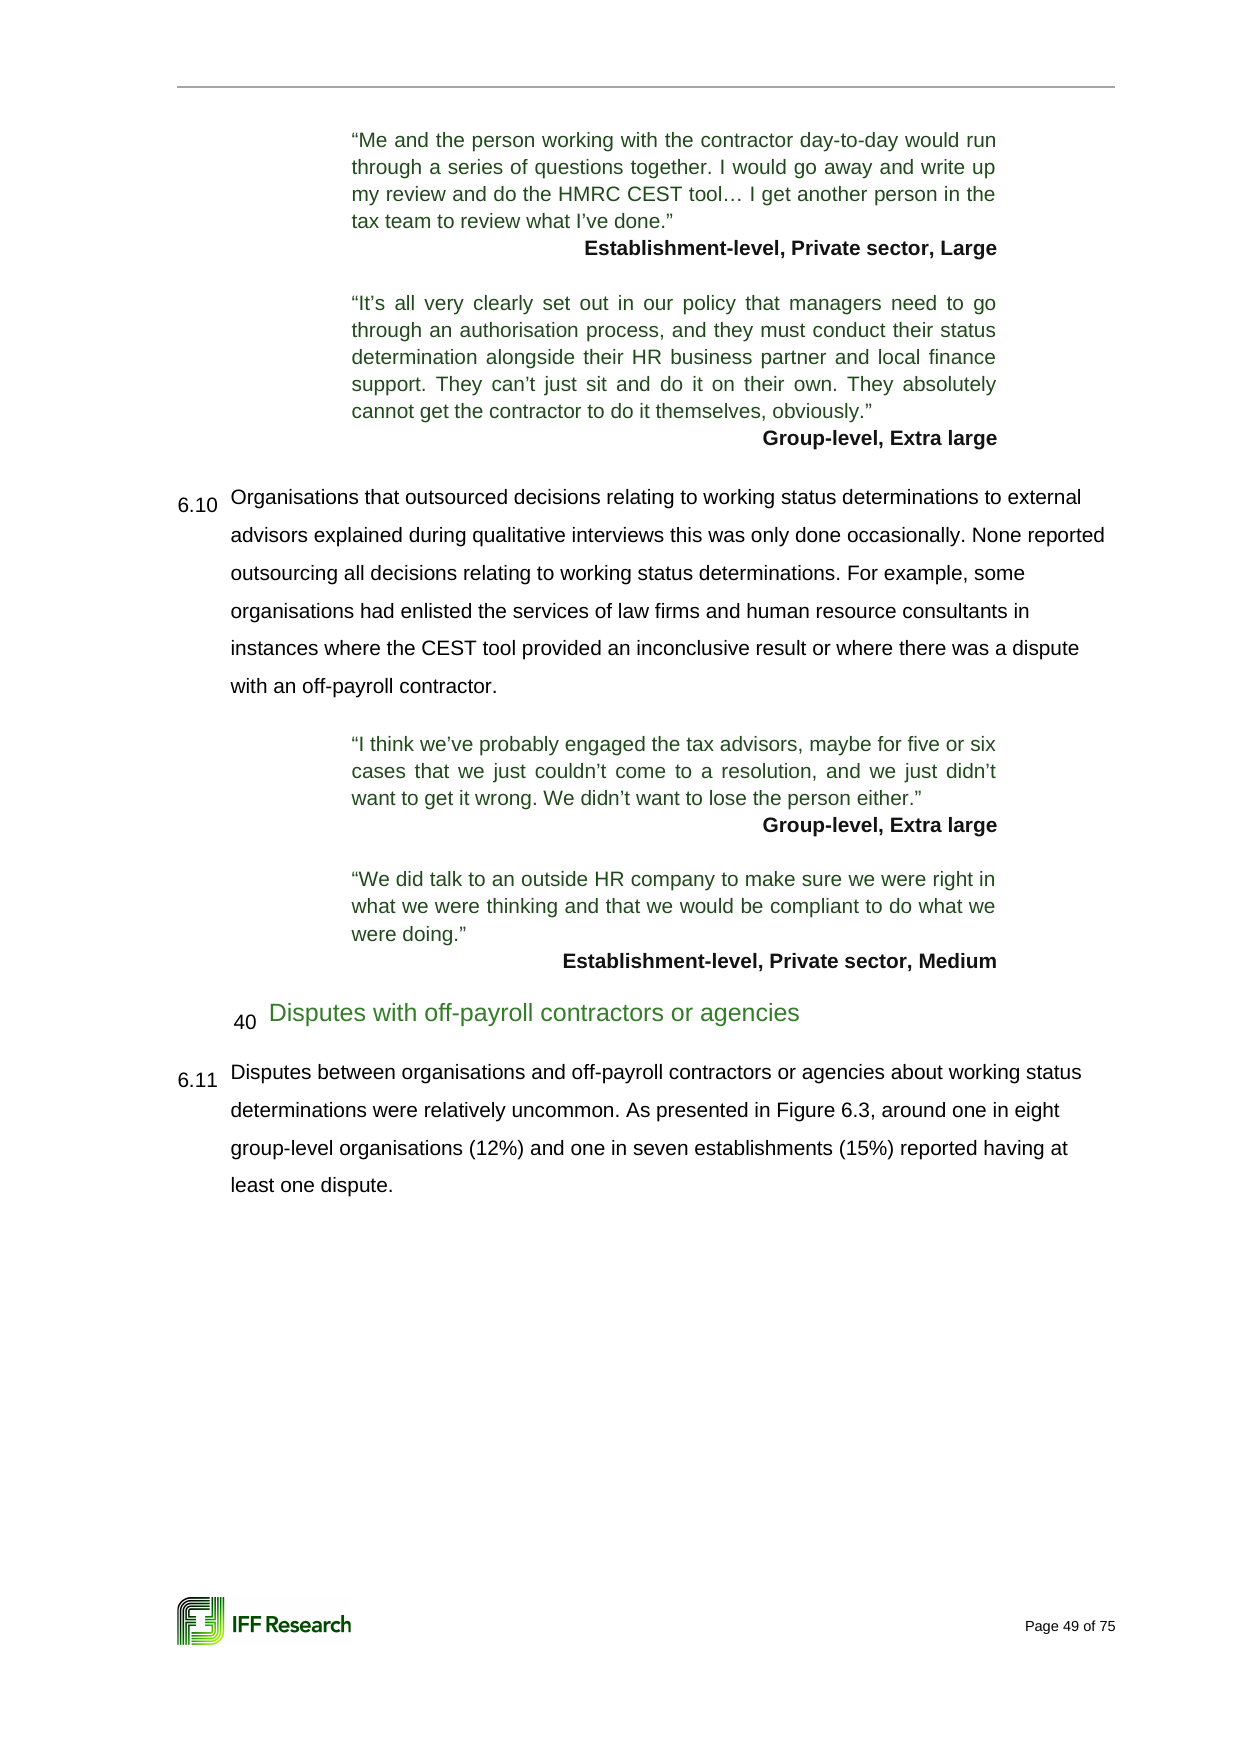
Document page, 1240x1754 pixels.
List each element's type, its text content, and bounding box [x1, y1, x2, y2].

text Group-level, Extra large [351, 818, 997, 845]
list Organisations that outsourced decisions relating to working status determinations to external advisors explained during qualitative interviews this was only done occasionally. None reported outsourcing all decisions relating to working status determinations. For example, some organisations had enlisted the services of law firms and human resource consultants in instances where the CEST tool provided an inconclusive result or where there was a dispute with an off-payroll contractor. [177, 485, 1115, 706]
list Disputes between organisations and off-payroll contractors or agencies about working status determinations were relatively uncommon. As presented in Figure 6.3, around one in eight group-level organisations (12%) and one in seven establishments (15%) reported having at least one dispute. [177, 1060, 1115, 1205]
text “It’s all very clearly set out in our policy that managers need to go through an authorisation process, and they must conduct their status determination alongside their HR business partner and local finance support. They can’t just sit and do it on their own. They absolutely cannot get the contractor to do it themselves, obviously.” [351, 295, 997, 431]
subtitle Disputes with off-payroll contractors or agencies [233, 1008, 1115, 1035]
text Group-level, Extra large [351, 431, 997, 458]
text “I think we’ve probably engaged the tax advisors, maybe for five or six cases that we just couldn’t come to a resolution, and we just didn’t want to get it wrong. We didn’t want to lose the person either.” [351, 737, 997, 818]
text Establishment-level, Private sector, Medium [351, 953, 997, 981]
text “We did talk to an outside HR company to make sure we were right in what we were thinking and that we would be compliant to do what we were doing.” [351, 872, 997, 953]
text “Me and the person working with the contractor day-to-day would run through a series of questions together. I would go away and write up my review and do the HMRC CEST tool… I get another person in the tax team to review what I’ve done.” [351, 133, 997, 241]
text Establishment-level, Private sector, Large [351, 241, 997, 268]
